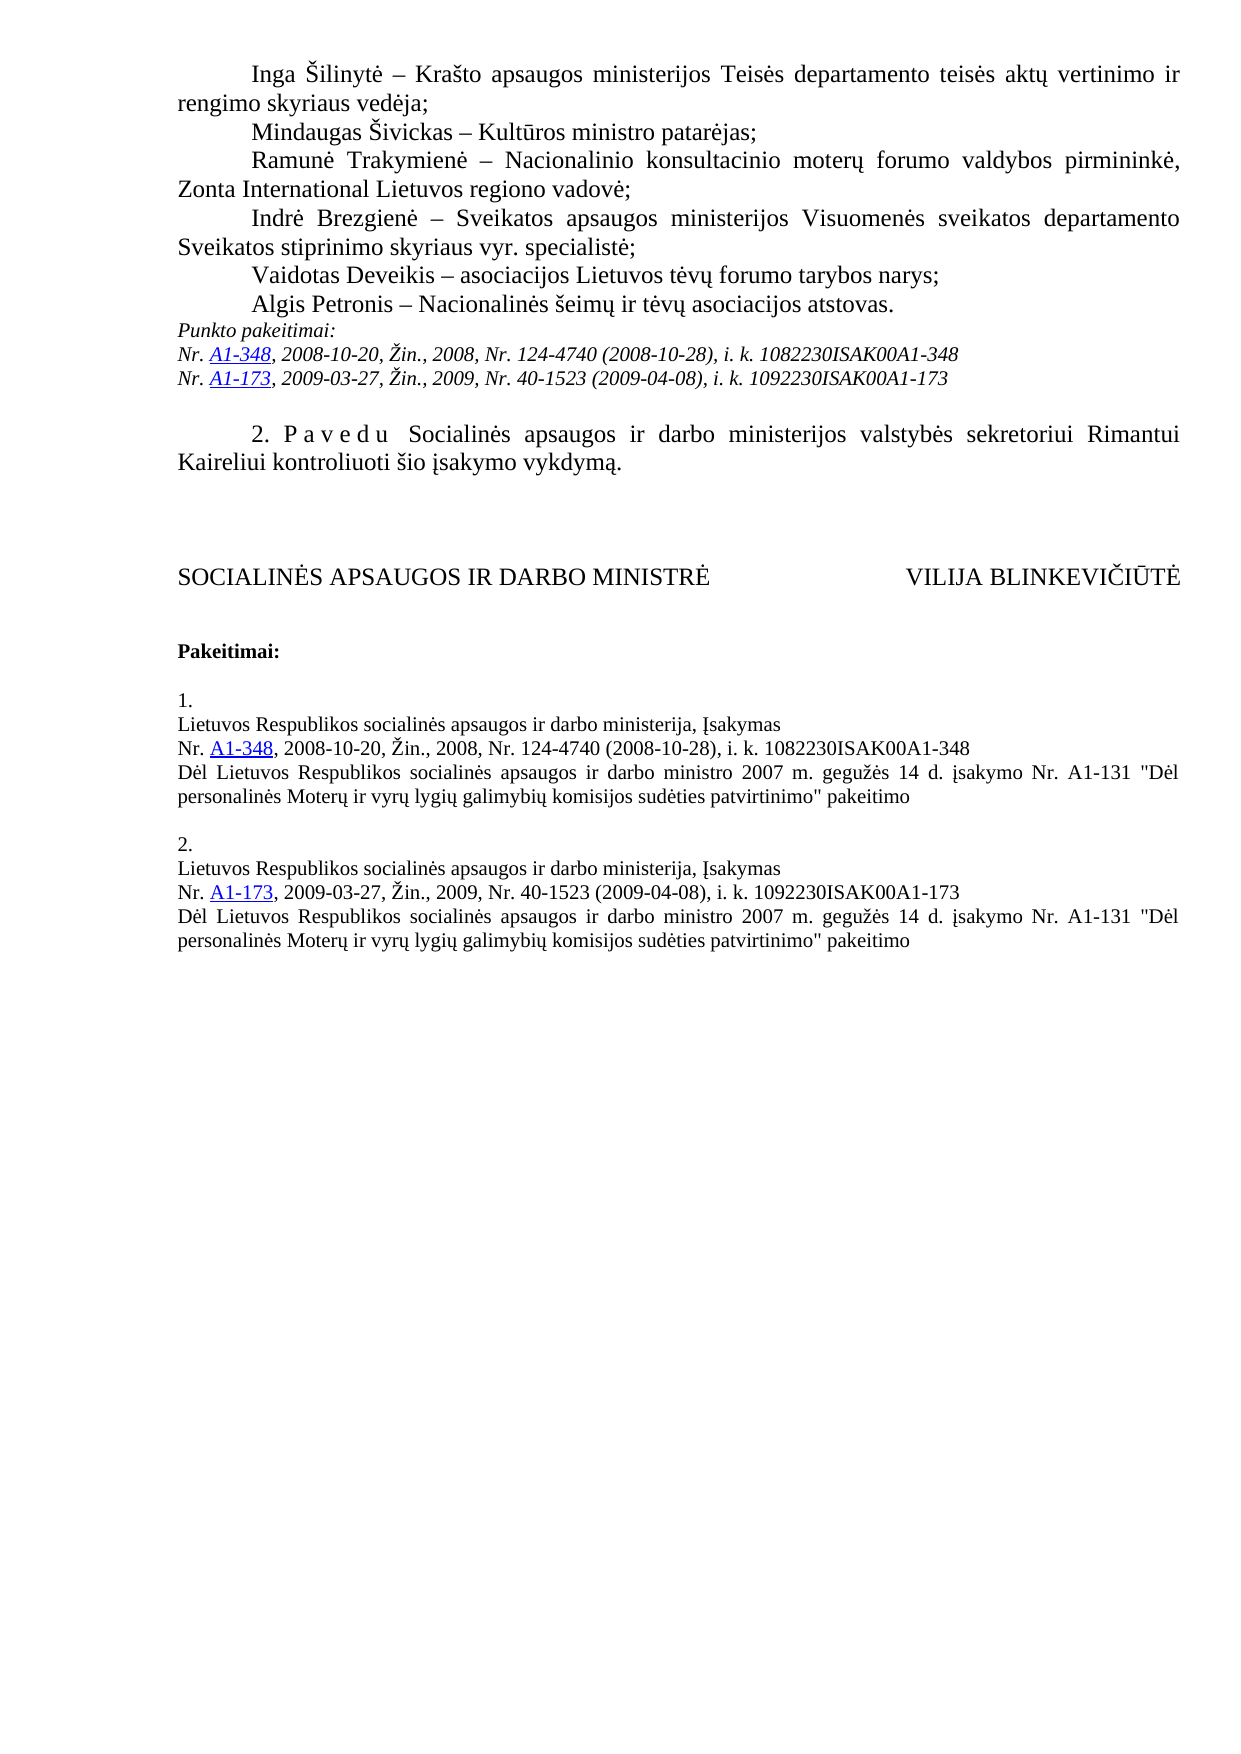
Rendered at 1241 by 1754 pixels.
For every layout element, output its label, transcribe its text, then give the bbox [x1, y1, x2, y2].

text Nr. A1-348, 2008-10-20, Žin., 2008, Nr. 124-4740 (2008-10-28), i. k. 1082230ISAK00A1-348 [177, 736, 1181, 760]
text Ramunė Trakymienė – Nacionalinio konsultacinio moterų forumo valdybos pirmininkė, Zonta International Lietuvos regiono vadovė; [177, 145, 1181, 203]
text Mindaugas Šivickas – Kultūros ministro patarėjas; [177, 117, 1181, 145]
text Dėl Lietuvos Respublikos socialinės apsaugos ir darbo ministro 2007 m. gegužės 14 d. įsakymo Nr. A1-131 "Dėl personalinės Moterų ir vyrų lygių galimybių komisijos sudėties patvirtinimo" pakeitimo [177, 904, 1181, 952]
text Lietuvos Respublikos socialinės apsaugos ir darbo ministerija, Įsakymas [177, 712, 1181, 736]
text Lietuvos Respublikos socialinės apsaugos ir darbo ministerija, Įsakymas [177, 856, 1181, 880]
text Nr. A1-173, 2009-03-27, Žin., 2009, Nr. 40-1523 (2009-04-08), i. k. 1092230ISAK00A1-173 [177, 880, 1181, 904]
text Dėl Lietuvos Respublikos socialinės apsaugos ir darbo ministro 2007 m. gegužės 14 d. įsakymo Nr. A1-131 "Dėl personalinės Moterų ir vyrų lygių galimybių komisijos sudėties patvirtinimo" pakeitimo [177, 760, 1181, 808]
text Indrė Brezgienė – Sveikatos apsaugos ministerijos Visuomenės sveikatos departamento Sveikatos stiprinimo skyriaus vyr. specialistė; [177, 203, 1181, 260]
text Algis Petronis – Nacionalinės šeimų ir tėvų asociacijos atstovas. [177, 289, 1181, 318]
text Nr. A1-173, 2009-03-27, Žin., 2009, Nr. 40-1523 (2009-04-08), i. k. 1092230ISAK00A1-173 [177, 366, 1181, 390]
text 2. [177, 832, 1181, 856]
text SOCIALINĖS APSAUGOS IR DARBO MINISTRĖ VILIJA BLINKEVIČIŪTĖ [177, 562, 1181, 591]
text Inga Šilinytė – Krašto apsaugos ministerijos Teisės departamento teisės aktų vertinimo ir rengimo skyriaus vedėja; [177, 59, 1181, 117]
text Pakeitimai: [177, 639, 1181, 663]
text Punkto pakeitimai: [177, 318, 1181, 342]
text Vaidotas Deveikis – asociacijos Lietuvos tėvų forumo tarybos narys; [177, 260, 1181, 289]
text 1. [177, 687, 1181, 712]
text 2. Pavedu Socialinės apsaugos ir darbo ministerijos valstybės sekretoriui Rimantui Kaireliui kontroliuoti šio įsakymo vykdymą. [177, 419, 1181, 476]
text Nr. A1-348, 2008-10-20, Žin., 2008, Nr. 124-4740 (2008-10-28), i. k. 1082230ISAK00A1-348 [177, 342, 1181, 366]
